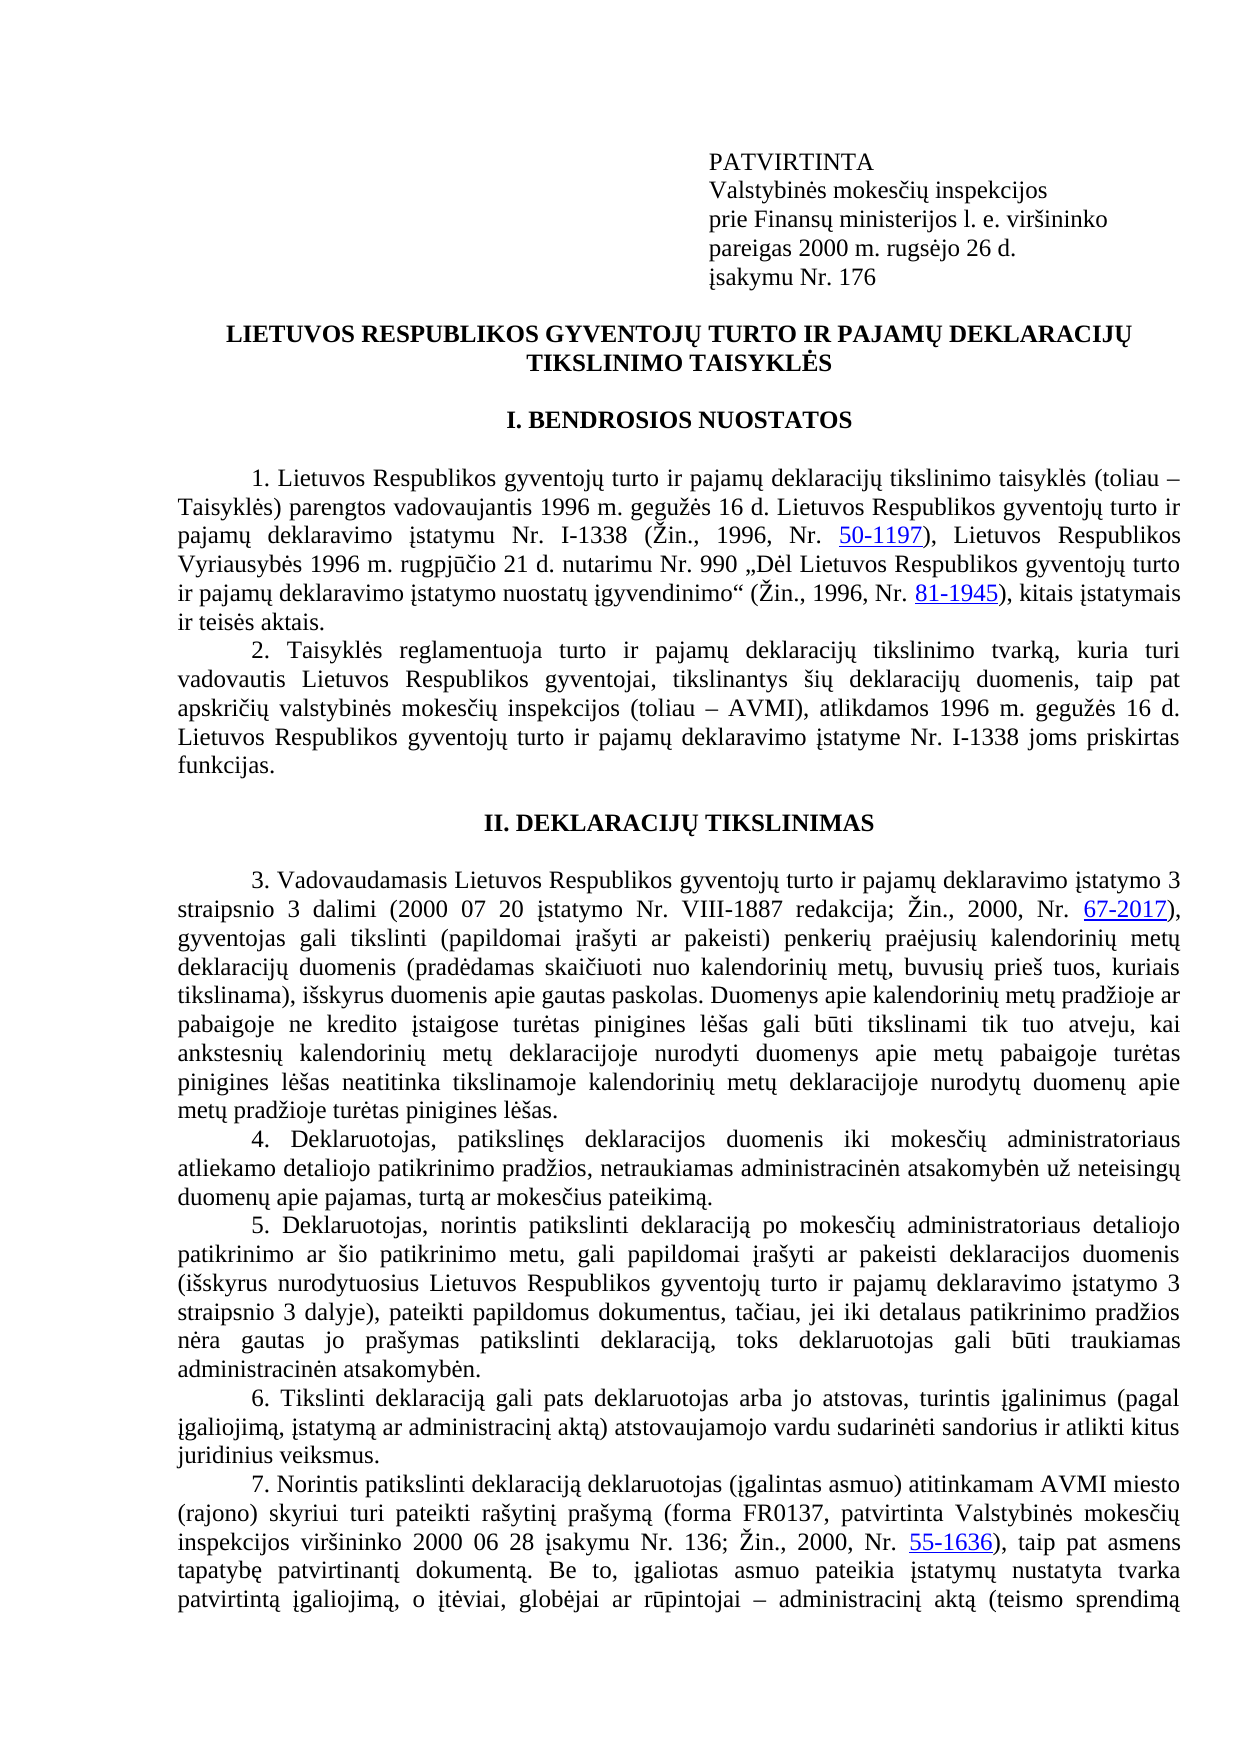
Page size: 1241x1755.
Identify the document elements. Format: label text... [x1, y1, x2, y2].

text LIETUVOS RESPUBLIKOS GYVENTOJŲ TURTO IR PAJAMŲ DEKLARACIJŲ TIKSLINIMO TAISYKLĖS [177, 319, 1181, 377]
text I. BENDROSIOS NUOSTATOS [177, 406, 1181, 434]
text 7. Norintis patikslinti deklaraciją deklaruotojas (įgalintas asmuo) atitinkamam AVMI miesto (rajono) skyriui turi pateikti rašytinį prašymą (forma FR0137, patvirtinta Valstybinės mokesčių inspekcijos viršininko 2000 06 28 įsakymu Nr. 136; Žin., 2000, Nr. 55-1636), taip pat asmens tapatybę patvirtinantį dokumentą. Be to, įgaliotas asmuo pateikia įstatymų nustatyta tvarka patvirtintą įgaliojimą, o įtėviai, globėjai ar rūpintojai – administracinį aktą (teismo sprendimą [177, 1469, 1181, 1613]
text II. DEKLARACIJŲ TIKSLINIMAS [177, 808, 1181, 837]
text 1. Lietuvos Respublikos gyventojų turto ir pajamų deklaracijų tikslinimo taisyklės (toliau – Taisyklės) parengtos vadovaujantis 1996 m. gegužės 16 d. Lietuvos Respublikos gyventojų turto ir pajamų deklaravimo įstatymu Nr. I-1338 (Žin., 1996, Nr. 50-1197), Lietuvos Respublikos Vyriausybės 1996 m. rugpjūčio 21 d. nutarimu Nr. 990 „Dėl Lietuvos Respublikos gyventojų turto ir pajamų deklaravimo įstatymo nuostatų įgyvendinimo“ (Žin., 1996, Nr. 81-1945), kitais įstatymais ir teisės aktais. [177, 463, 1181, 636]
text 5. Deklaruotojas, norintis patikslinti deklaraciją po mokesčių administratoriaus detaliojo patikrinimo ar šio patikrinimo metu, gali papildomai įrašyti ar pakeisti deklaracijos duomenis (išskyrus nurodytuosius Lietuvos Respublikos gyventojų turto ir pajamų deklaravimo įstatymo 3 straipsnio 3 dalyje), pateikti papildomus dokumentus, tačiau, jei iki detalaus patikrinimo pradžios nėra gautas jo prašymas patikslinti deklaraciją, toks deklaruotojas gali būti traukiamas administracinėn atsakomybėn. [177, 1211, 1181, 1383]
text PATVIRTINTA [177, 147, 1181, 176]
text 3. Vadovaudamasis Lietuvos Respublikos gyventojų turto ir pajamų deklaravimo įstatymo 3 straipsnio 3 dalimi (2000 07 20 įstatymo Nr. VIII-1887 redakcija; Žin., 2000, Nr. 67-2017), gyventojas gali tikslinti (papildomai įrašyti ar pakeisti) penkerių praėjusių kalendorinių metų deklaracijų duomenis (pradėdamas skaičiuoti nuo kalendorinių metų, buvusių prieš tuos, kuriais tikslinama), išskyrus duomenis apie gautas paskolas. Duomenys apie kalendorinių metų pradžioje ar pabaigoje ne kredito įstaigose turėtas pinigines lėšas gali būti tikslinami tik tuo atveju, kai ankstesnių kalendorinių metų deklaracijoje nurodyti duomenys apie metų pabaigoje turėtas pinigines lėšas neatitinka tikslinamoje kalendorinių metų deklaracijoje nurodytų duomenų apie metų pradžioje turėtas pinigines lėšas. [177, 866, 1181, 1124]
text 6. Tikslinti deklaraciją gali pats deklaruotojas arba jo atstovas, turintis įgalinimus (pagal įgaliojimą, įstatymą ar administracinį aktą) atstovaujamojo vardu sudarinėti sandorius ir atlikti kitus juridinius veiksmus. [177, 1383, 1181, 1469]
text 4. Deklaruotojas, patikslinęs deklaracijos duomenis iki mokesčių administratoriaus atliekamo detaliojo patikrinimo pradžios, netraukiamas administracinėn atsakomybėn už neteisingų duomenų apie pajamas, turtą ar mokesčius pateikimą. [177, 1124, 1181, 1211]
text įsakymu Nr. 176 [177, 262, 1181, 291]
text 2. Taisyklės reglamentuoja turto ir pajamų deklaracijų tikslinimo tvarką, kuria turi vadovautis Lietuvos Respublikos gyventojai, tikslinantys šių deklaracijų duomenis, taip pat apskričių valstybinės mokesčių inspekcijos (toliau – AVMI), atlikdamos 1996 m. gegužės 16 d. Lietuvos Respublikos gyventojų turto ir pajamų deklaravimo įstatyme Nr. I-1338 joms priskirtas funkcijas. [177, 636, 1181, 779]
text prie Finansų ministerijos l. e. viršininko [177, 204, 1181, 233]
text Valstybinės mokesčių inspekcijos [177, 176, 1181, 204]
text pareigas 2000 m. rugsėjo 26 d. [177, 233, 1181, 262]
